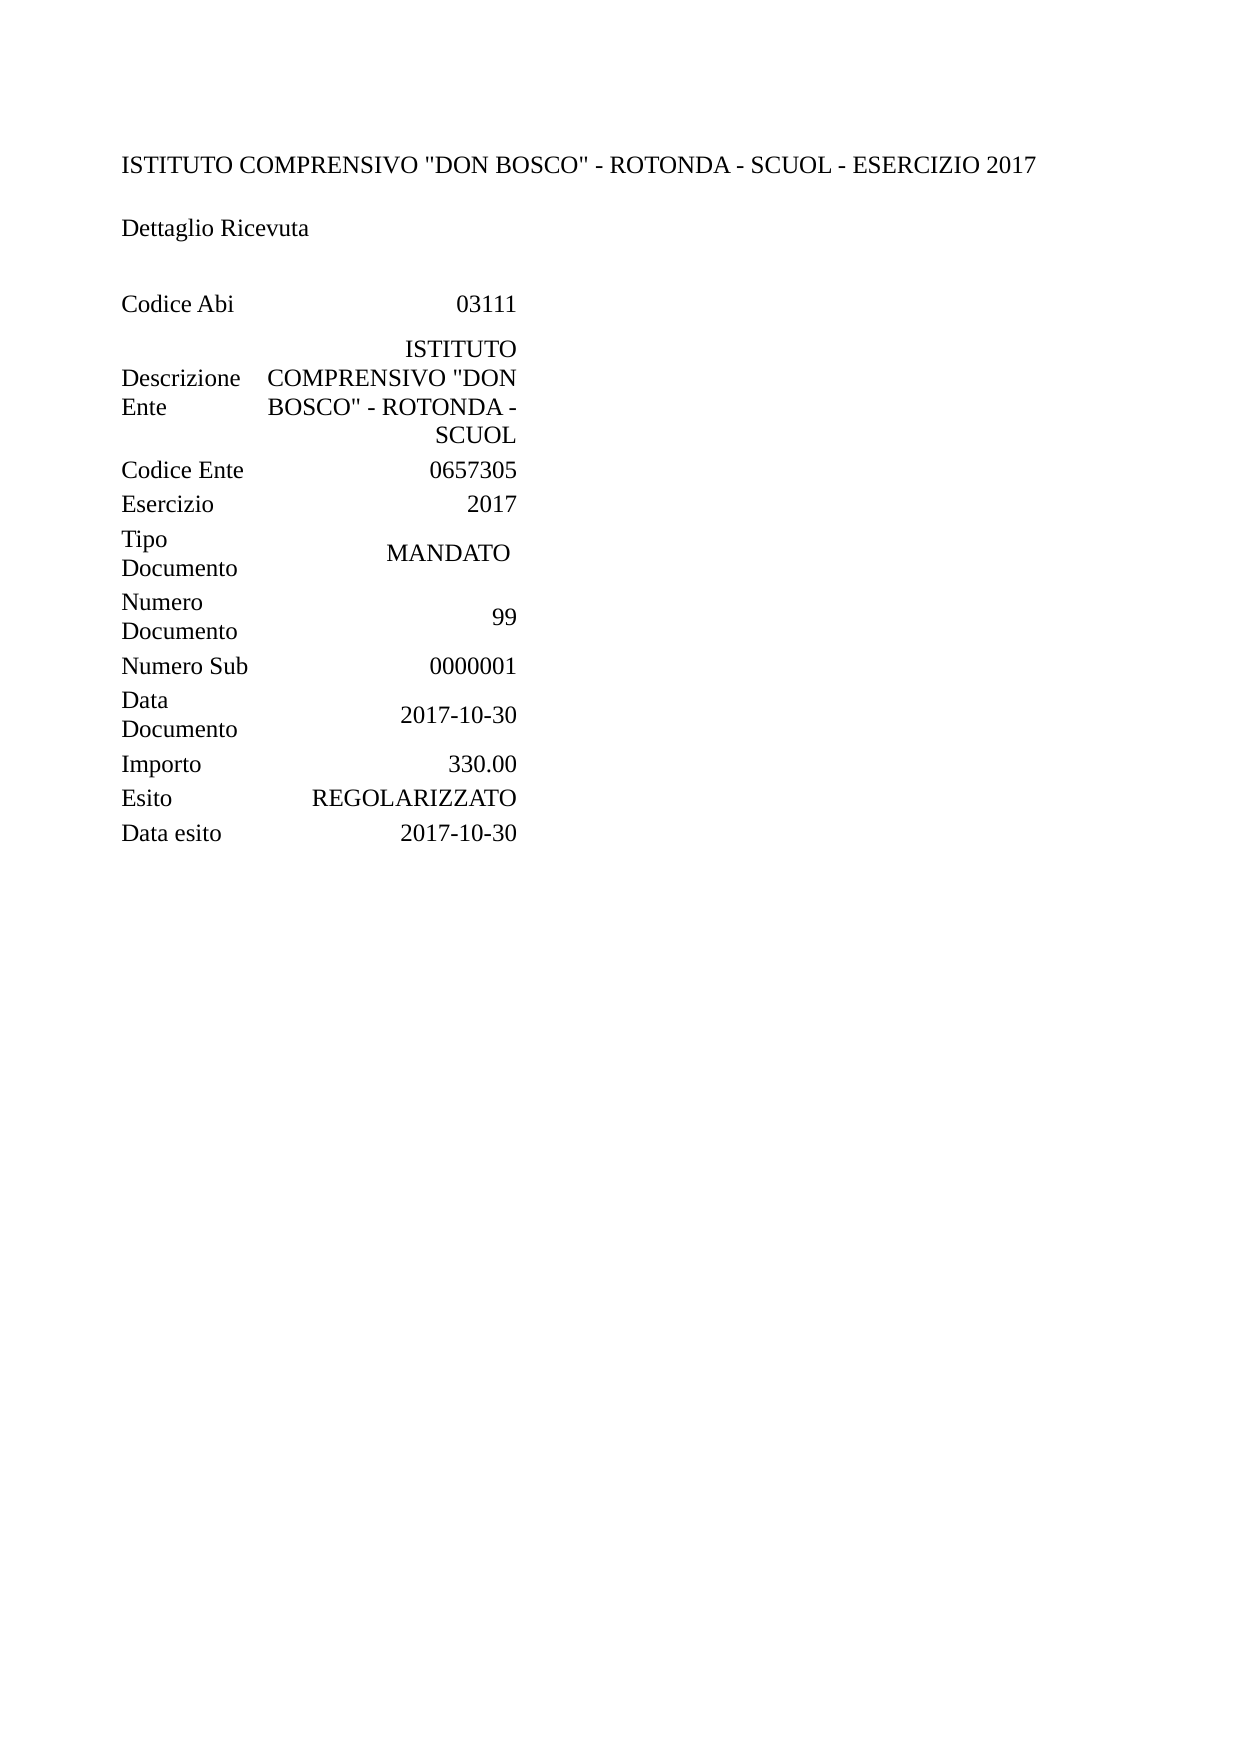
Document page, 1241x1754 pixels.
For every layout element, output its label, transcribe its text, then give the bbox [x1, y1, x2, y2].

table_cell Esito [118, 780, 255, 815]
table_cell Data esito [118, 815, 255, 849]
table_cell 99 [255, 585, 519, 648]
table_cell Codice Ente [118, 452, 255, 487]
table_cell MANDATO [255, 521, 519, 584]
table_cell Data Documento [118, 683, 255, 746]
table_header 03111 [255, 286, 519, 321]
table_cell ISTITUTO COMPRENSIVO "DON BOSCO" - ROTONDA - SCUOL [255, 331, 519, 452]
table_cell Numero Sub [118, 648, 255, 682]
table_cell Numero Documento [118, 585, 255, 648]
table_cell Importo [118, 746, 255, 780]
table_header Dettaglio Ricevuta [118, 210, 1122, 245]
table_cell [118, 321, 255, 331]
table_header Codice Abi [118, 286, 255, 321]
table_header ISTITUTO COMPRENSIVO "DON BOSCO" - ROTONDA - SCUOL - ESERCIZIO 2017 [118, 147, 1122, 181]
table_cell [255, 321, 519, 331]
table_cell Descrizione Ente [118, 331, 255, 452]
table_cell 330.00 [255, 746, 519, 780]
table_cell Esercizio [118, 487, 255, 521]
table_cell 2017-10-30 [255, 815, 519, 849]
table_cell 2017-10-30 [255, 683, 519, 746]
table_cell 2017 [255, 487, 519, 521]
table_cell Tipo Documento [118, 521, 255, 584]
table_cell REGOLARIZZATO [255, 780, 519, 815]
table_cell 0000001 [255, 648, 519, 682]
table_cell 0657305 [255, 452, 519, 487]
